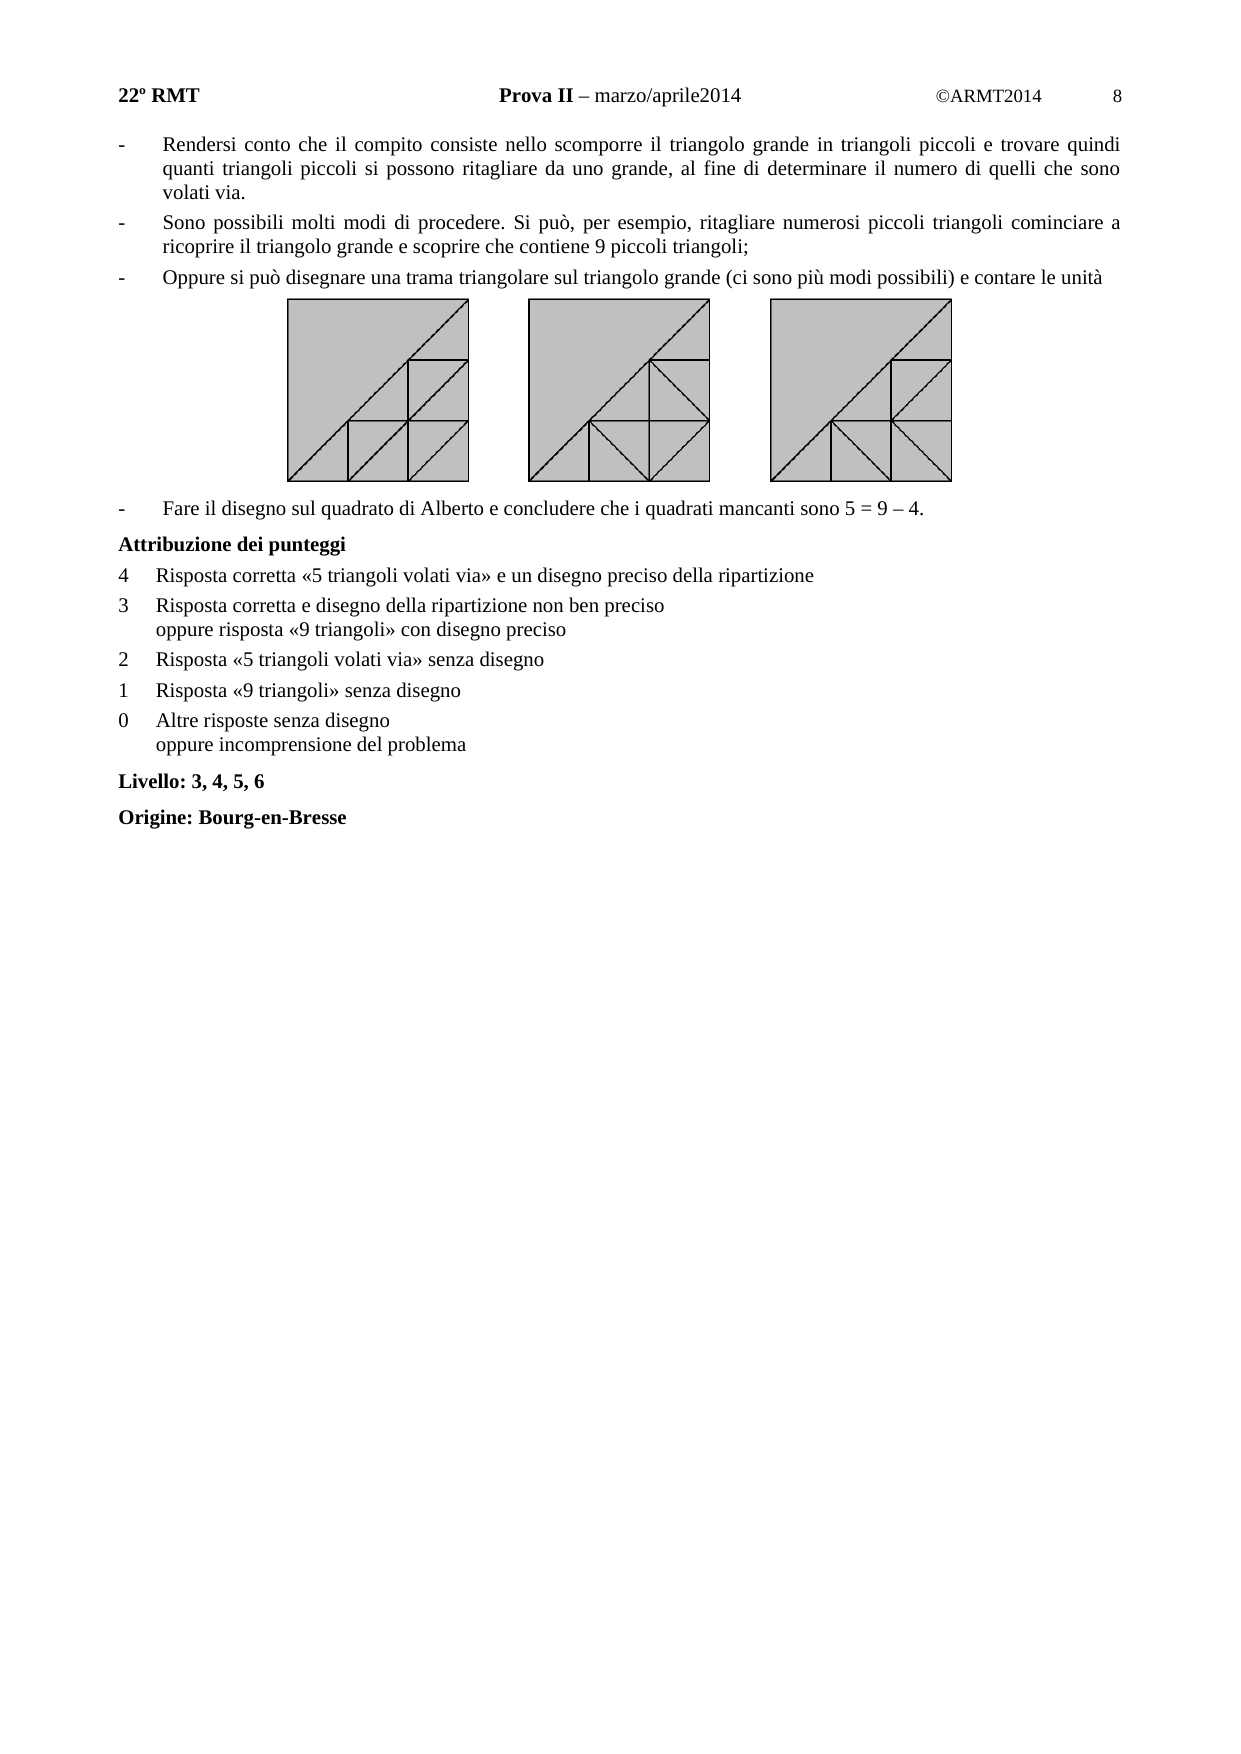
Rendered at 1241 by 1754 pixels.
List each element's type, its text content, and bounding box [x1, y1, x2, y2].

text 2 Risposta «5 triangoli volati via» senza disegno [118, 647, 1122, 671]
text - Oppure si può disegnare una trama triangolare sul triangolo grande (ci sono più modi possibili) e contare le unità [118, 264, 1122, 289]
picture [279, 295, 961, 490]
text 3 Risposta corretta e disegno della ripartizione non ben preciso [118, 593, 1122, 617]
text 4 Risposta corretta «5 triangoli volati via» e un disegno preciso della ripartizione [118, 563, 1122, 587]
text oppure risposta «9 triangoli» con disegno preciso [118, 617, 1122, 641]
text Livello: 3, 4, 5, 6 [118, 769, 1122, 793]
text 1 Risposta «9 triangoli» senza disegno [118, 678, 1122, 702]
text - Fare il disegno sul quadrato di Alberto e concludere che i quadrati mancanti sono 5 = 9 – 4. [118, 496, 1122, 520]
text - Sono possibili molti modi di procedere. Si può, per esempio, ritagliare numerosi piccoli triangoli cominciare a ricoprire il triangolo grande e scoprire che contiene 9 piccoli triangoli; [118, 210, 1122, 258]
text oppure incomprensione del problema [118, 732, 1122, 756]
text Origine: Bourg-en-Bresse [118, 805, 1122, 829]
text - Rendersi conto che il compito consiste nello scomporre il triangolo grande in triangoli piccoli e trovare quindi quanti triangoli piccoli si possono ritagliare da uno grande, al fine di determinare il numero di quelli che sono volati via. [118, 132, 1122, 204]
text 0 Altre risposte senza disegno [118, 708, 1122, 732]
text Attribuzione dei punteggi [118, 532, 1122, 556]
